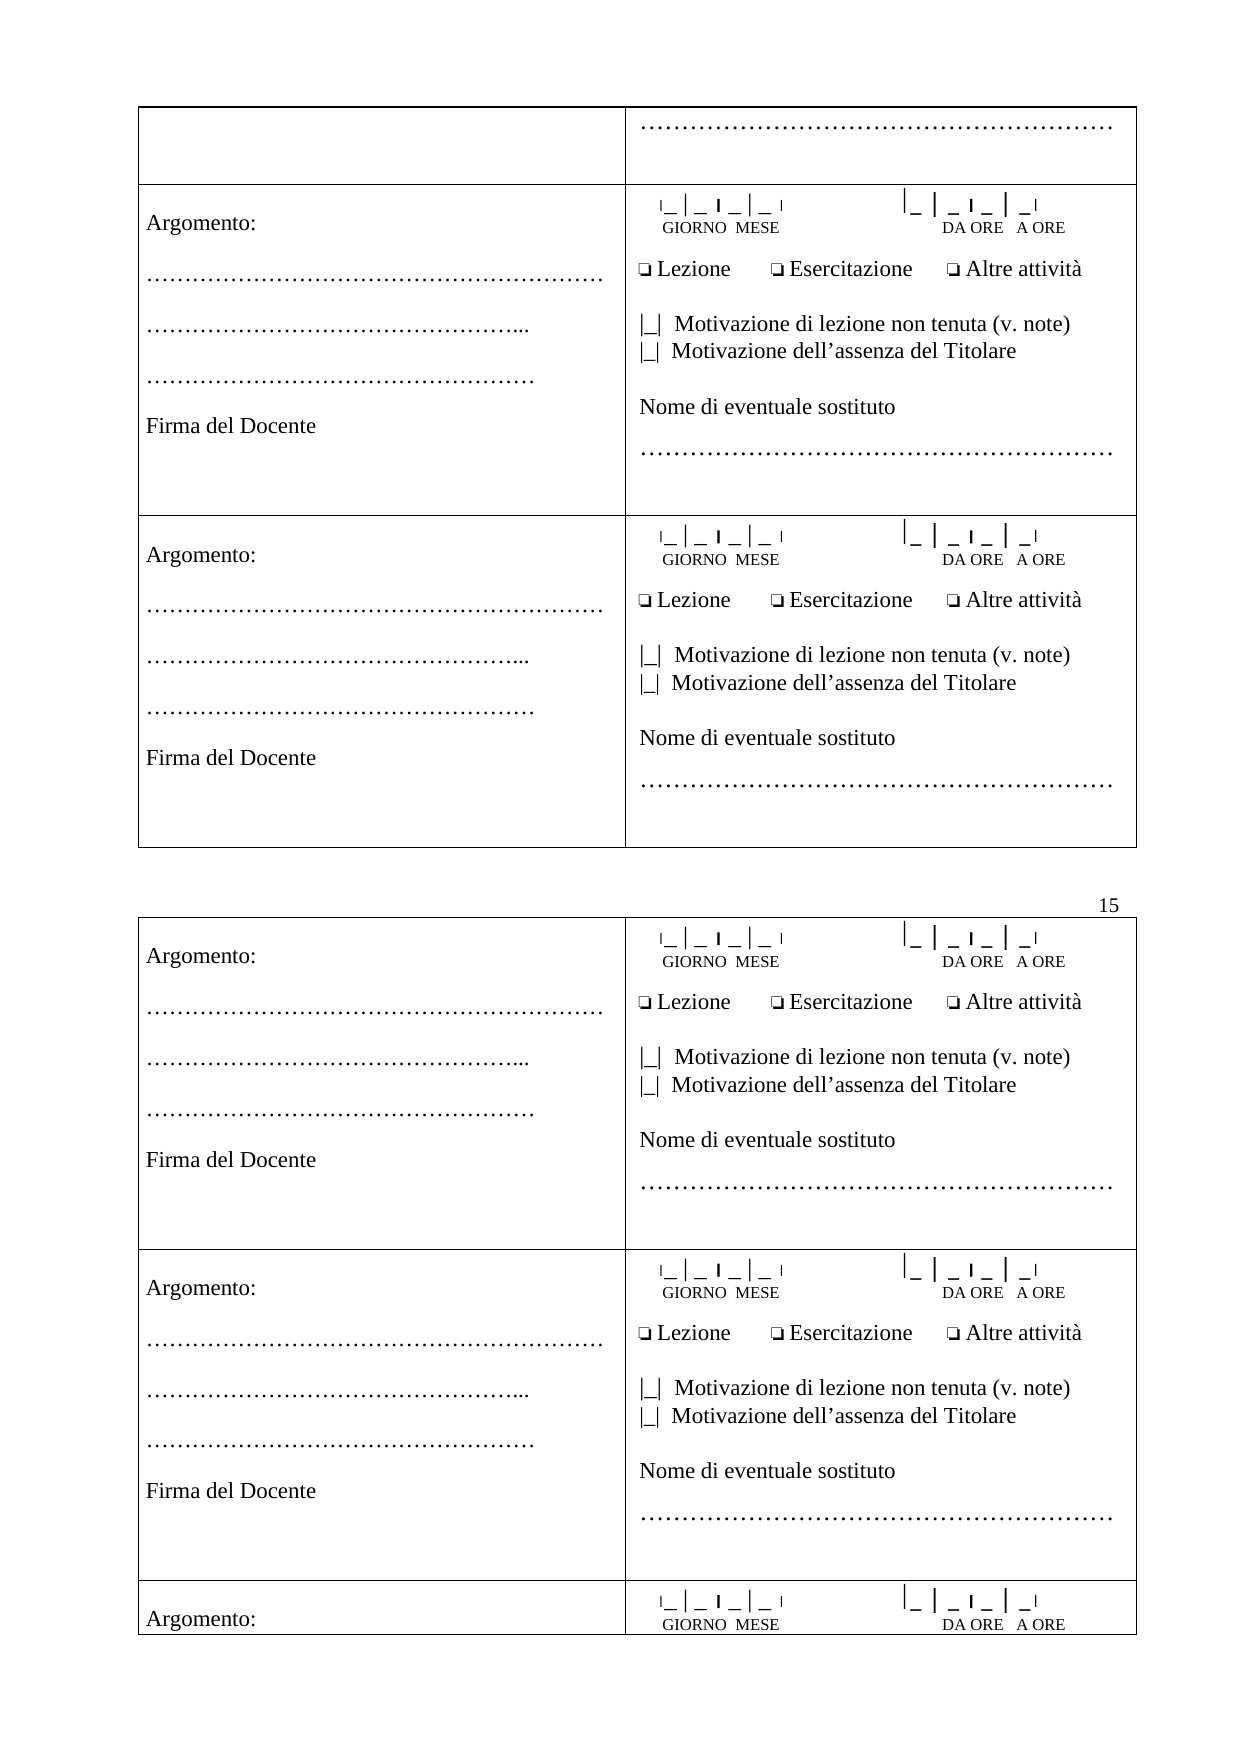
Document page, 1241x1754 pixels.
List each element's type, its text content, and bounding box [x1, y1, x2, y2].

table_cell Argomento:………………………………………………………………………………………………...…………………………………………… Firma del Docente [139, 1250, 625, 1580]
table_cell [139, 108, 625, 184]
table_header Argomento:………………………………………………………………………………………………...…………………………………………… Firma del Docente [139, 918, 625, 1248]
table_cell _ | _  _ | _  _ | _  _ | _ GIORNO MESE DA ORE A ORE  Lezione  Esercitazione  Altre attività |_| Motivazione di lezione non tenuta (v. note) |_| Motivazione dell’assenza del Titolare Nome di eventuale sostituto ………………………………………………… [626, 516, 1136, 847]
table_cell ………………………………………………… [626, 108, 1136, 184]
table_cell _ | _  _ | _  _ | _  _ | _ GIORNO MESE DA ORE A ORE [626, 1581, 1136, 1633]
text 15 [124, 894, 1169, 917]
table_cell _ | _  _ | _  _ | _  _ | _ GIORNO MESE DA ORE A ORE  Lezione  Esercitazione  Altre attività |_| Motivazione di lezione non tenuta (v. note) |_| Motivazione dell’assenza del Titolare Nome di eventuale sostituto ………………………………………………… [626, 1250, 1136, 1580]
table_cell Argomento:………………………………………………………………………………………………...…………………………………………… Firma del Docente [139, 516, 625, 847]
table_cell Argomento: [139, 1581, 625, 1633]
table_cell Argomento:………………………………………………………………………………………………...…………………………………………… Firma del Docente [139, 185, 625, 515]
table_header _ | _  _ | _  _ | _  _ | _ GIORNO MESE DA ORE A ORE  Lezione  Esercitazione  Altre attività |_| Motivazione di lezione non tenuta (v. note) |_| Motivazione dell’assenza del Titolare Nome di eventuale sostituto ………………………………………………… [626, 918, 1136, 1248]
table_cell _ | _  _ | _  _ | _  _ | _ GIORNO MESE DA ORE A ORE  Lezione  Esercitazione  Altre attività |_| Motivazione di lezione non tenuta (v. note) |_| Motivazione dell’assenza del Titolare Nome di eventuale sostituto ………………………………………………… [626, 185, 1136, 515]
